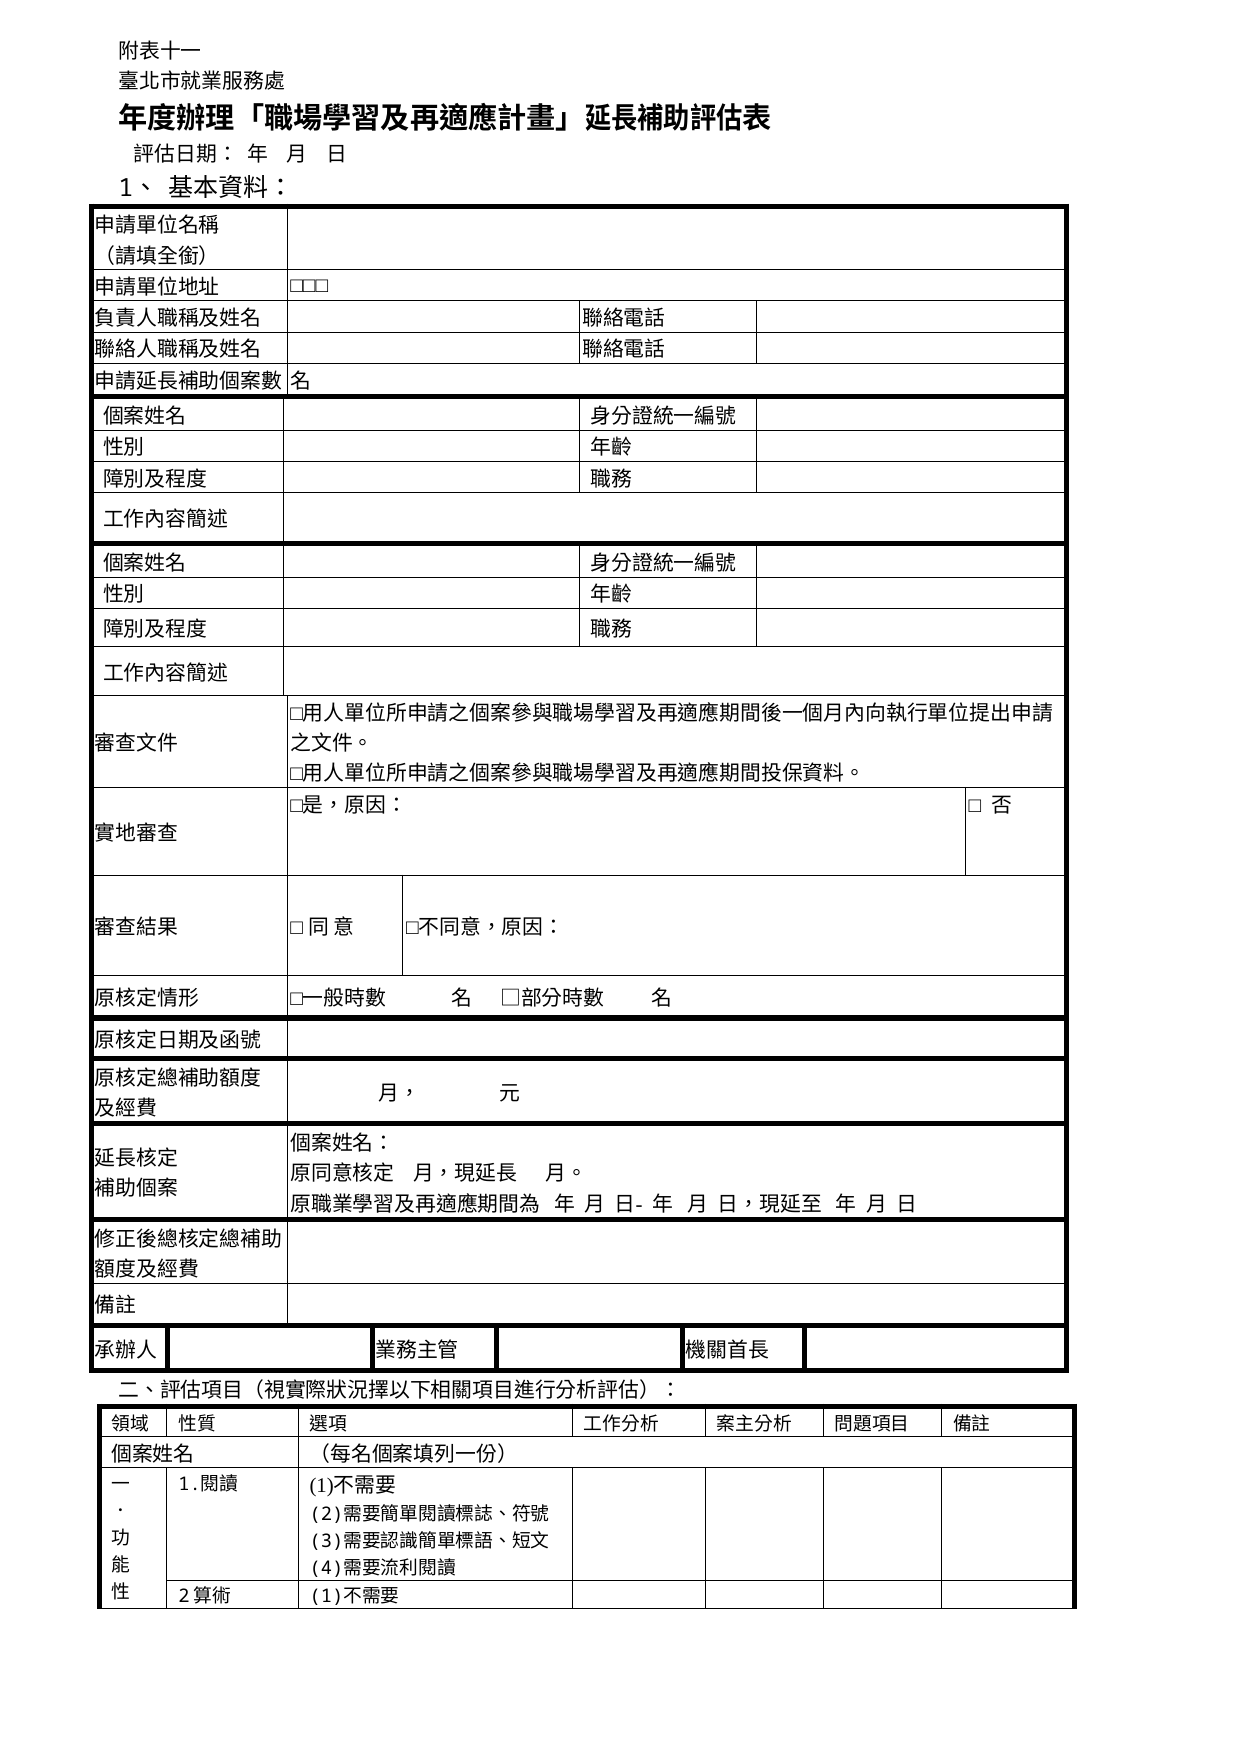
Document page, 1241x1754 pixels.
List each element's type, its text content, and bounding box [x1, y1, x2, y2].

table_cell [288, 1284, 1064, 1323]
table_cell 職務 [580, 462, 756, 492]
table_cell 聯絡電話 [580, 333, 756, 363]
table_cell （每名個案填列一份） [299, 1437, 1072, 1467]
table_cell 一 ． 功 能 性 [102, 1468, 166, 1608]
table_cell □ 否 [966, 788, 1064, 874]
table_cell 性別 [94, 578, 283, 608]
table_cell 聯絡人職稱及姓名 [94, 333, 287, 363]
table_cell 機關首長 [685, 1328, 802, 1368]
table_cell [942, 1581, 1072, 1608]
table_cell [284, 647, 1064, 695]
table_cell 年齡 [580, 578, 756, 608]
table_cell [284, 546, 579, 577]
table_cell [288, 301, 579, 332]
table_cell 月， 元 [288, 1061, 1064, 1121]
table_cell 障別及程度 [94, 462, 283, 492]
text 評估日期： 年 月 日 [118, 137, 1122, 167]
table_cell 個案姓名 [102, 1437, 298, 1467]
table_cell 工作內容簡述 [94, 493, 283, 541]
table_cell [499, 1328, 680, 1368]
table_header 問題項目 [824, 1409, 941, 1436]
table_cell □不同意，原因： [403, 876, 1064, 975]
table_cell [807, 1328, 1064, 1368]
table_cell 個案姓名： 原同意核定 月，現延長 月。 原職業學習及再適應期間為 年 月 日- 年 月 日，現延至 年 月 日 [288, 1126, 1064, 1217]
table_header 案主分析 [706, 1409, 823, 1436]
table_cell 工作內容簡述 [94, 647, 283, 695]
table_cell [824, 1468, 941, 1580]
table_cell (1)不需要 [299, 1581, 572, 1608]
table_cell [757, 546, 1064, 577]
table_header 領域 [102, 1409, 166, 1436]
text 年度辦理「職場學習及再適應計畫」延長補助評估表 [118, 95, 1122, 137]
table_cell 備註 [94, 1284, 287, 1323]
table_cell 業務主管 [375, 1328, 494, 1368]
table_cell 原核定日期及函號 [94, 1021, 287, 1056]
table_cell [573, 1581, 705, 1608]
table_cell [284, 399, 579, 429]
text 臺北市就業服務處 [118, 64, 1122, 95]
table_cell [170, 1328, 370, 1368]
table_cell 審查結果 [94, 876, 287, 975]
table_cell 原核定總補助額度 及經費 [94, 1061, 287, 1121]
table_header 申請單位名稱 （請填全銜） [94, 209, 287, 269]
table_cell 性別 [94, 431, 283, 461]
table_cell [757, 399, 1064, 429]
table_cell [757, 578, 1064, 608]
table_cell 修正後總核定總補助額度及經費 [94, 1222, 287, 1283]
table_cell [757, 462, 1064, 492]
table_cell 延長核定 補助個案 [94, 1126, 287, 1217]
table_cell [288, 333, 579, 363]
table_cell [942, 1468, 1072, 1580]
table_cell [284, 462, 579, 492]
table_cell [284, 431, 579, 461]
table_header 工作分析 [573, 1409, 705, 1436]
table_cell 身分證統一編號 [580, 399, 756, 429]
table_cell 聯絡電話 [580, 301, 756, 332]
table_cell [706, 1581, 823, 1608]
table_cell 2算術 [167, 1581, 298, 1608]
table_cell 個案姓名 [94, 546, 283, 577]
table_cell 名 [288, 364, 1064, 394]
table_cell [284, 493, 1064, 541]
table_cell 個案姓名 [94, 399, 283, 429]
table_header 選項 [299, 1409, 572, 1436]
table_cell [757, 333, 1064, 363]
table_cell 承辦人 [94, 1328, 165, 1368]
text 附表十一 [118, 34, 1122, 64]
table_cell 身分證統一編號 [580, 546, 756, 577]
text 二、評估項目（視實際狀況擇以下相關項目進行分析評估）： [118, 1373, 1122, 1403]
table_cell [284, 609, 579, 646]
table_cell □用人單位所申請之個案參與職場學習及再適應期間後一個月內向執行單位提出申請 之文件。 □用人單位所申請之個案參與職場學習及再適應期間投保資料。 [288, 696, 1064, 787]
table_cell [757, 431, 1064, 461]
list 基本資料： [118, 167, 1122, 203]
table_cell 申請單位地址 [94, 270, 287, 300]
table_header [288, 209, 1064, 269]
table_cell 職務 [580, 609, 756, 646]
table_cell [757, 609, 1064, 646]
table_cell [288, 1222, 1064, 1283]
table_cell (1)不需要 (2)需要簡單閱讀標誌、符號 (3)需要認識簡單標語、短文 (4)需要流利閱讀 [299, 1468, 572, 1580]
table_cell □是，原因： [288, 788, 965, 874]
table_cell 原核定情形 [94, 976, 287, 1015]
table_cell 審查文件 [94, 696, 287, 787]
table_cell [757, 301, 1064, 332]
table_cell □□□ [288, 270, 1064, 300]
table_header 備註 [942, 1409, 1072, 1436]
table_cell 申請延長補助個案數 [94, 364, 287, 394]
table_cell 1.閱讀 [167, 1468, 298, 1580]
table_cell 實地審查 [94, 788, 287, 874]
table_cell □一般時數 名 □部分時數 名 [288, 976, 1064, 1015]
table_cell □ 同 意 [288, 876, 402, 975]
table_cell 年齡 [580, 431, 756, 461]
table_cell [284, 578, 579, 608]
table_cell [288, 1021, 1064, 1056]
table_cell 負責人職稱及姓名 [94, 301, 287, 332]
table_cell [573, 1468, 705, 1580]
table_header 性質 [167, 1409, 298, 1436]
table_cell [824, 1581, 941, 1608]
table_cell [706, 1468, 823, 1580]
table_cell 障別及程度 [94, 609, 283, 646]
